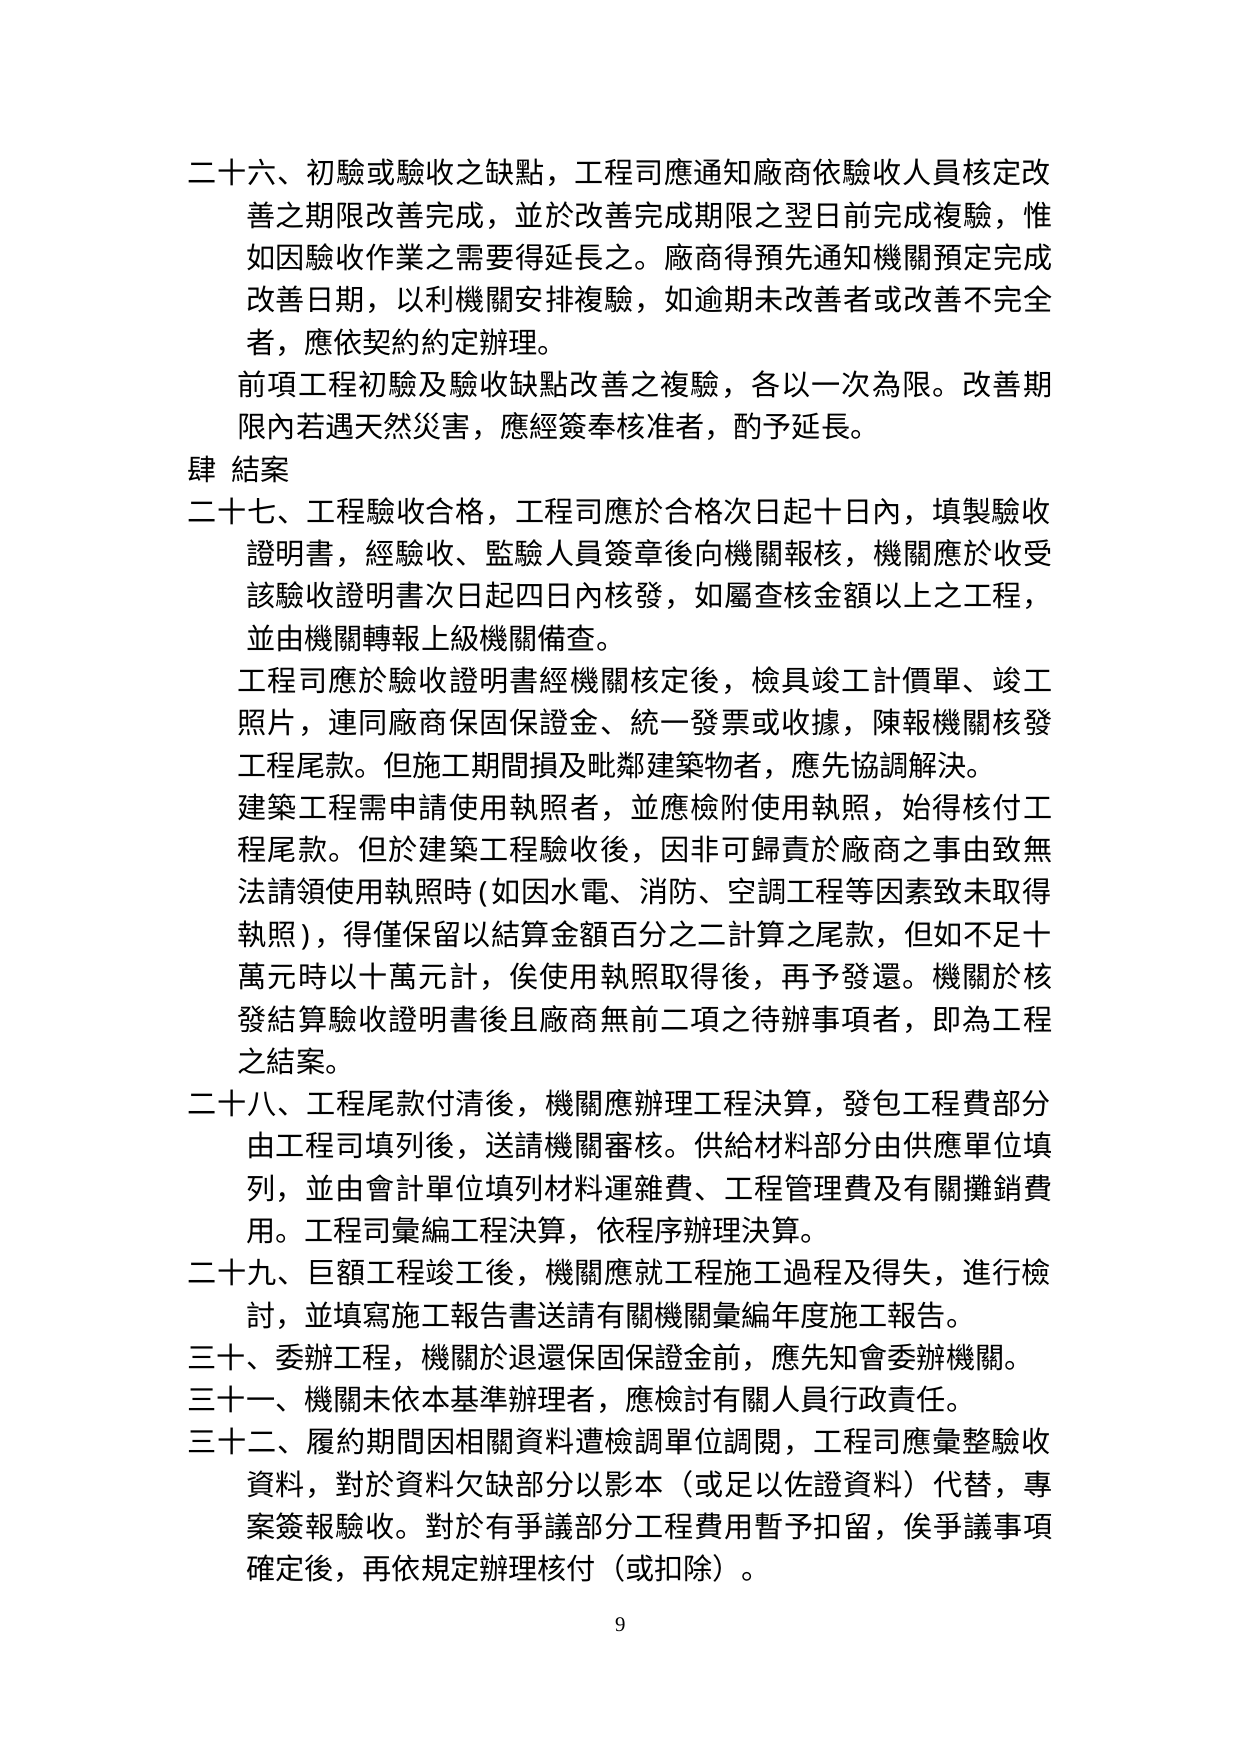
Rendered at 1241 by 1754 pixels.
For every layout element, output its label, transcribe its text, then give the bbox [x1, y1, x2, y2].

text 三十二、履約期間因相關資料遭檢調單位調閱，工程司應彙整驗收資料，對於資料欠缺部分以影本（或足以佐證資料）代替，專案簽報驗收。對於有爭議部分工程費用暫予扣留，俟爭議事項確定後，再依規定辦理核付（或扣除）。 [187, 1419, 1053, 1588]
text 二十九、巨額工程竣工後，機關應就工程施工過程及得失，進行檢討，並填寫施工報告書送請有關機關彙編年度施工報告。 [187, 1250, 1053, 1334]
text 建築工程需申請使用執照者，並應檢附使用執照，始得核付工程尾款。但於建築工程驗收後，因非可歸責於廠商之事由致無法請領使用執照時(如因水電、消防、空調工程等因素致未取得執照)，得僅保留以結算金額百分之二計算之尾款，但如不足十萬元時以十萬元計，俟使用執照取得後，再予發還。機關於核發結算驗收證明書後且廠商無前二項之待辦事項者，即為工程之結案。 [237, 784, 1053, 1081]
text 三十一、機關未依本基準辦理者，應檢討有關人員行政責任。 [187, 1377, 1053, 1419]
text 肆 結案 [187, 446, 1053, 488]
text 二十八、工程尾款付清後，機關應辦理工程決算，發包工程費部分由工程司填列後，送請機關審核。供給材料部分由供應單位填列，並由會計單位填列材料運雜費、工程管理費及有關攤銷費用。工程司彙編工程決算，依程序辦理決算。 [187, 1081, 1053, 1250]
text 二十七、工程驗收合格，工程司應於合格次日起十日內，填製驗收證明書，經驗收、監驗人員簽章後向機關報核，機關應於收受該驗收證明書次日起四日內核發，如屬查核金額以上之工程，並由機關轉報上級機關備查。 [187, 488, 1053, 657]
text 二十六、初驗或驗收之缺點，工程司應通知廠商依驗收人員核定改善之期限改善完成，並於改善完成期限之翌日前完成複驗，惟如因驗收作業之需要得延長之。廠商得預先通知機關預定完成改善日期，以利機關安排複驗，如逾期未改善者或改善不完全者，應依契約約定辦理。 [187, 150, 1053, 361]
text 工程司應於驗收證明書經機關核定後，檢具竣工計價單、竣工照片，連同廠商保固保證金、統一發票或收據，陳報機關核發工程尾款。但施工期間損及毗鄰建築物者，應先協調解決。 [237, 657, 1053, 784]
text 前項工程初驗及驗收缺點改善之複驗，各以一次為限。改善期限內若遇天然災害，應經簽奉核准者，酌予延長。 [237, 361, 1053, 446]
text 三十、委辦工程，機關於退還保固保證金前，應先知會委辦機關。 [187, 1334, 1053, 1377]
